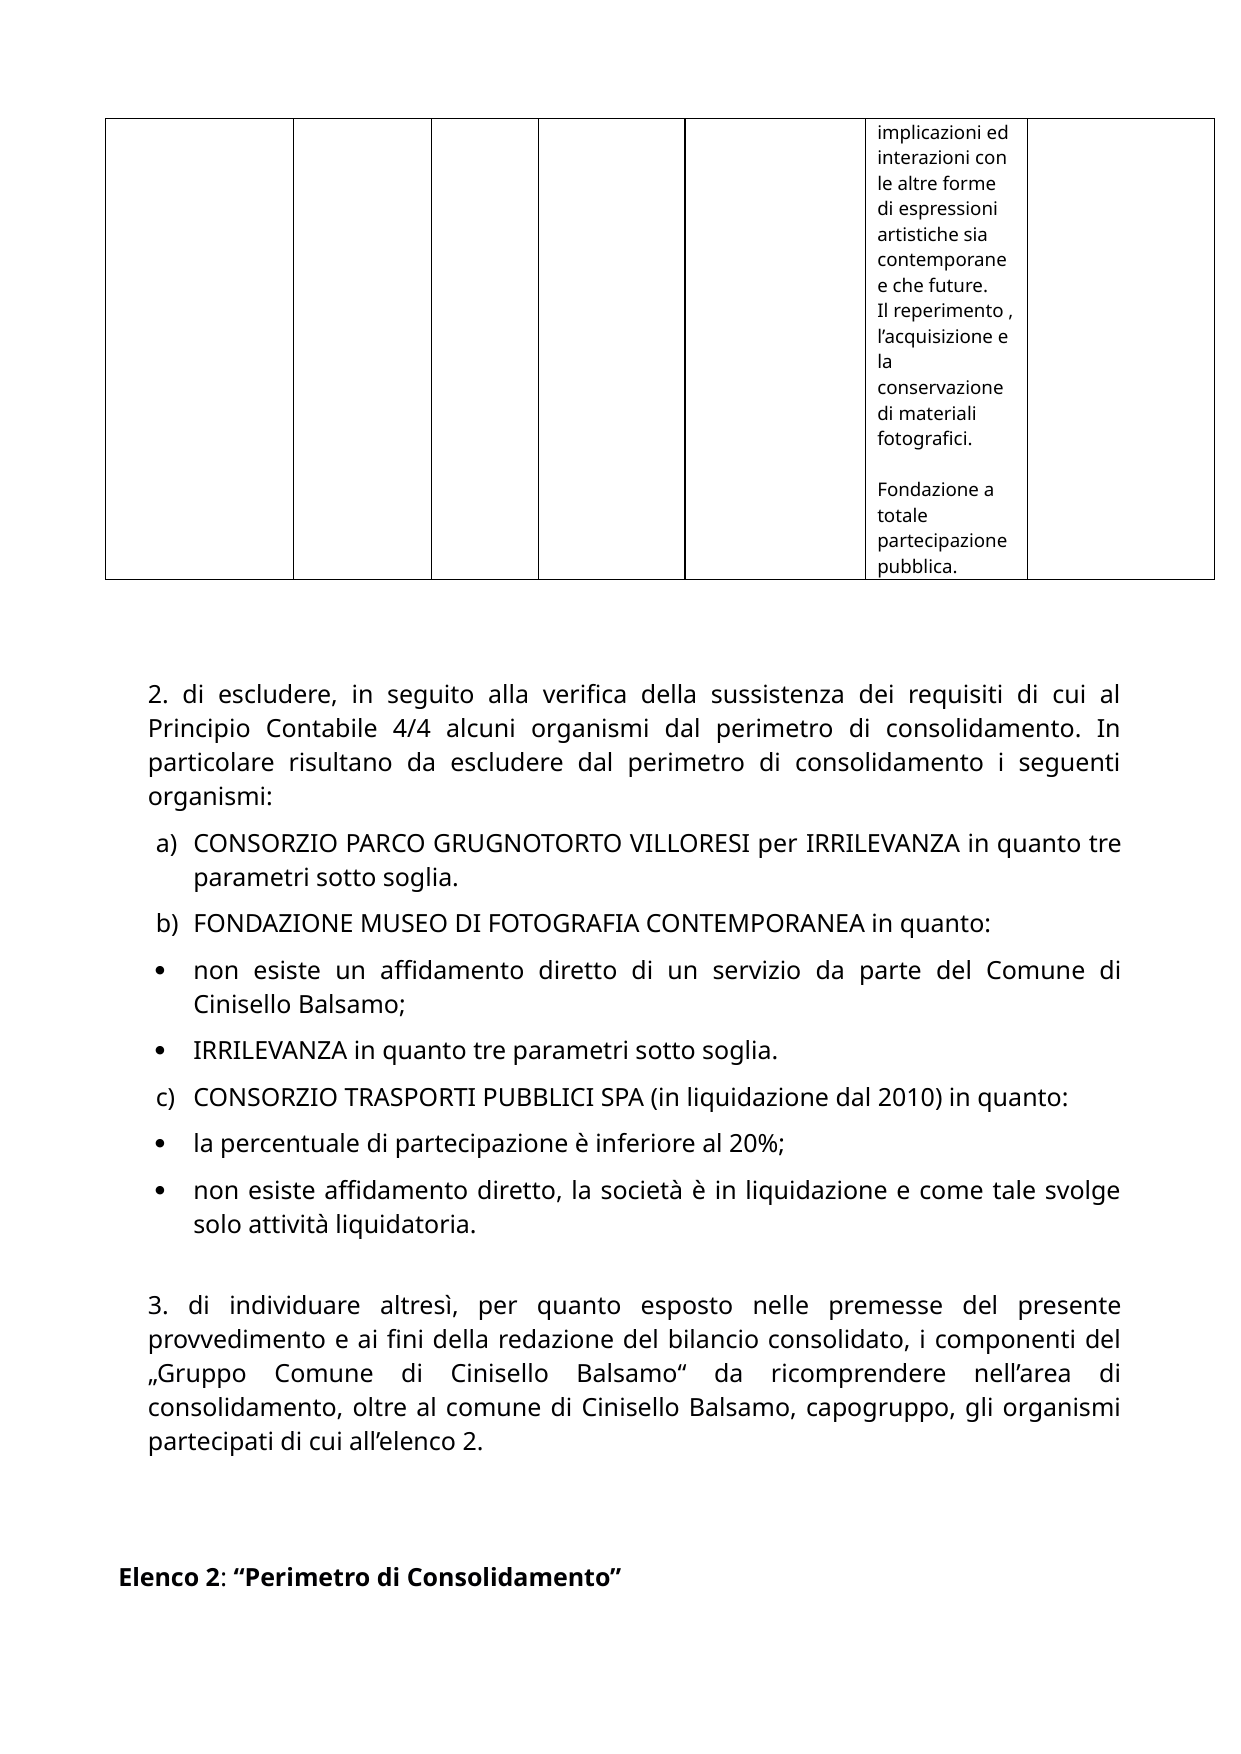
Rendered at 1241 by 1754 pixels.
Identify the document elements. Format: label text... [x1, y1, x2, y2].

list non esiste affidamento diretto, la società è in liquidazione e come tale svolge solo attività liquidatoria. [156, 1173, 1122, 1241]
list la percentuale di partecipazione è inferiore al 20%; [156, 1126, 1122, 1160]
table_cell implicazioni ed interazioni con le altre forme di espressioni artistiche sia contemporanee che future. Il reperimento , l’acquisizione e la conservazione di materiali fotografici. Fondazione a totale partecipazione pubblica. [866, 119, 1027, 578]
list IRRILEVANZA in quanto tre parametri sotto soglia. [156, 1033, 1122, 1067]
list CONSORZIO PARCO GRUGNOTORTO VILLORESI per IRRILEVANZA in quanto tre parametri sotto soglia. [156, 825, 1122, 893]
table_cell [432, 119, 538, 578]
list FONDAZIONE MUSEO DI FOTOGRAFIA CONTEMPORANEA in quanto: [156, 906, 1122, 940]
text 3. di individuare altresì, per quanto esposto nelle premesse del presente provvedimento e ai fini della redazione del bilancio consolidato, i componenti del „Gruppo Comune di Cinisello Balsamo“ da ricomprendere nell’area di consolidamento, oltre al comune di Cinisello Balsamo, capogruppo, gli organismi partecipati di cui all’elenco 2. [148, 1287, 1122, 1458]
list non esiste un affidamento diretto di un servizio da parte del Comune di Cinisello Balsamo; [156, 952, 1122, 1021]
table_cell [294, 119, 431, 578]
table_cell [106, 119, 293, 578]
table_cell [1028, 119, 1214, 578]
list CONSORZIO TRASPORTI PUBBLICI SPA (in liquidazione dal 2010) in quanto: [156, 1079, 1122, 1114]
text 2. di escludere, in seguito alla verifica della sussistenza dei requisiti di cui al Principio Contabile 4/4 alcuni organismi dal perimetro di consolidamento. In particolare risultano da escludere dal perimetro di consolidamento i seguenti organismi: [148, 676, 1122, 813]
table_cell [686, 119, 865, 578]
text Elenco 2: “Perimetro di Consolidamento” [118, 1560, 1122, 1594]
table_cell [539, 119, 684, 578]
